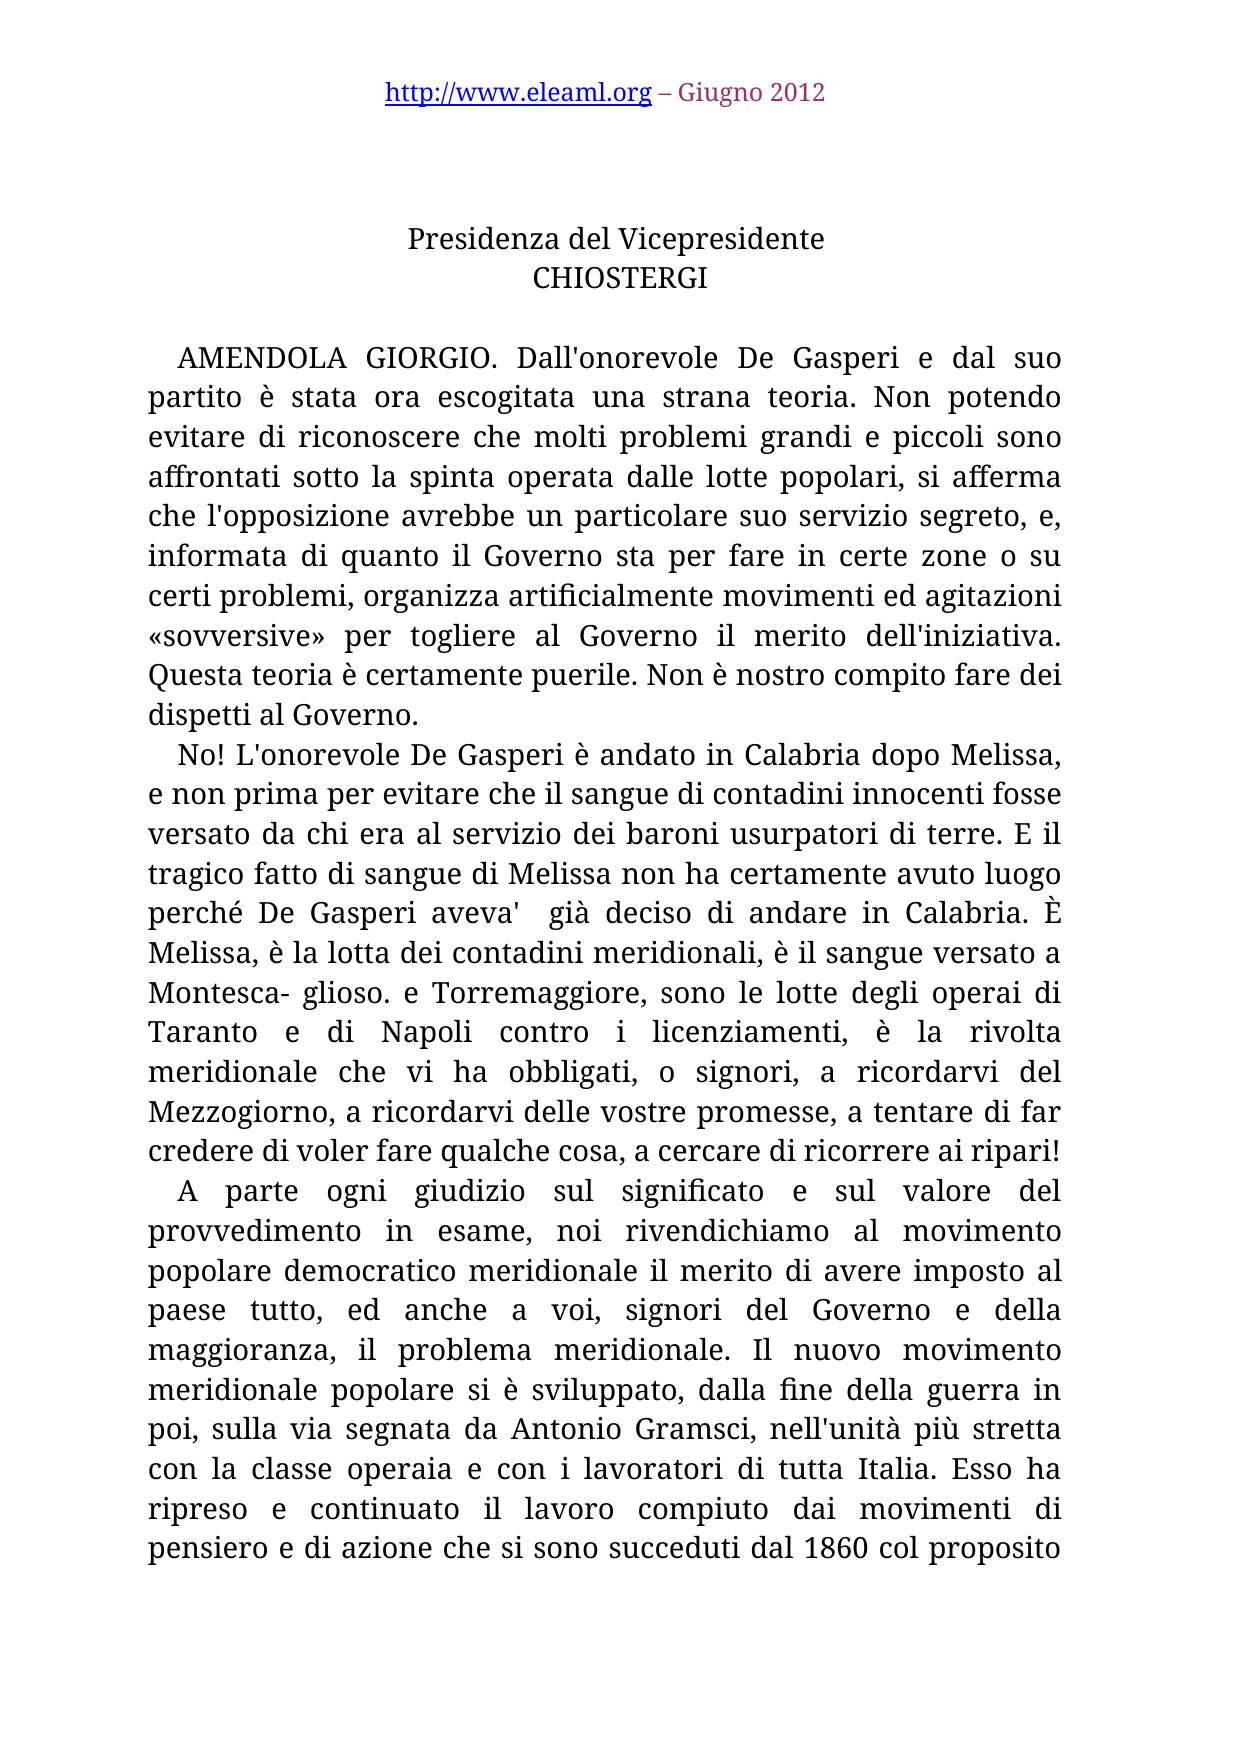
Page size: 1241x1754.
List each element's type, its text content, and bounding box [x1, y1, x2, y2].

text AMENDOLA GIORGIO. Dall'onorevole De Gasperi e dal suo partito è stata ora escogitata una strana teoria. Non potendo evitare di riconoscere che molti problemi grandi e piccoli sono affrontati sotto la spinta operata dalle lotte popolari, si afferma che l'opposizione avrebbe un particolare suo servizio segreto, e, informata di quanto il Governo sta per fare in certe zone o su certi problemi, organizza artificialmente movimenti ed agitazioni «sovversive» per togliere al Governo il merito dell'iniziativa. Questa teoria è certamente puerile. Non è nostro compito fare dei dispetti al Governo. [148, 337, 1063, 734]
text CHIOSTERGI [148, 258, 1063, 297]
text No! L'onorevole De Gasperi è andato in Calabria dopo Melissa, e non prima per evitare che il sangue di contadini innocenti fosse versato da chi era al servizio dei baroni usurpatori di terre. E il tragico fatto di sangue di Melissa non ha certamente avuto luogo perché De Gasperi aveva' già deciso di andare in Calabria. È Melissa, è la lotta dei contadini meridionali, è il sangue versato a Montesca- glioso. e Torremaggiore, sono le lotte degli operai di Taranto e di Napoli contro i licenziamenti, è la rivolta meridionale che vi ha obbligati, o signori, a ricordarvi del Mezzogiorno, a ricordarvi delle vostre promesse, a tentare di far credere di voler fare qualche cosa, a cercare di ricorrere ai ripari! [148, 734, 1063, 1170]
text Presidenza del Vicepresidente [148, 218, 1063, 258]
text A parte ogni giudizio sul significato e sul valore del provvedimento in esame, noi rivendichiamo al movimento popolare democratico meridionale il merito di avere imposto al paese tutto, ed anche a voi, signori del Governo e della maggioranza, il problema meridionale. Il nuovo movimento meridionale popolare si è sviluppato, dalla fine della guerra in poi, sulla via segnata da Antonio Gramsci, nell'unità più stretta con la classe operaia e con i lavoratori di tutta Italia. Esso ha ripreso e continuato il lavoro compiuto dai movimenti di pensiero e di azione che si sono succeduti dal 1860 col proposito [148, 1170, 1063, 1567]
